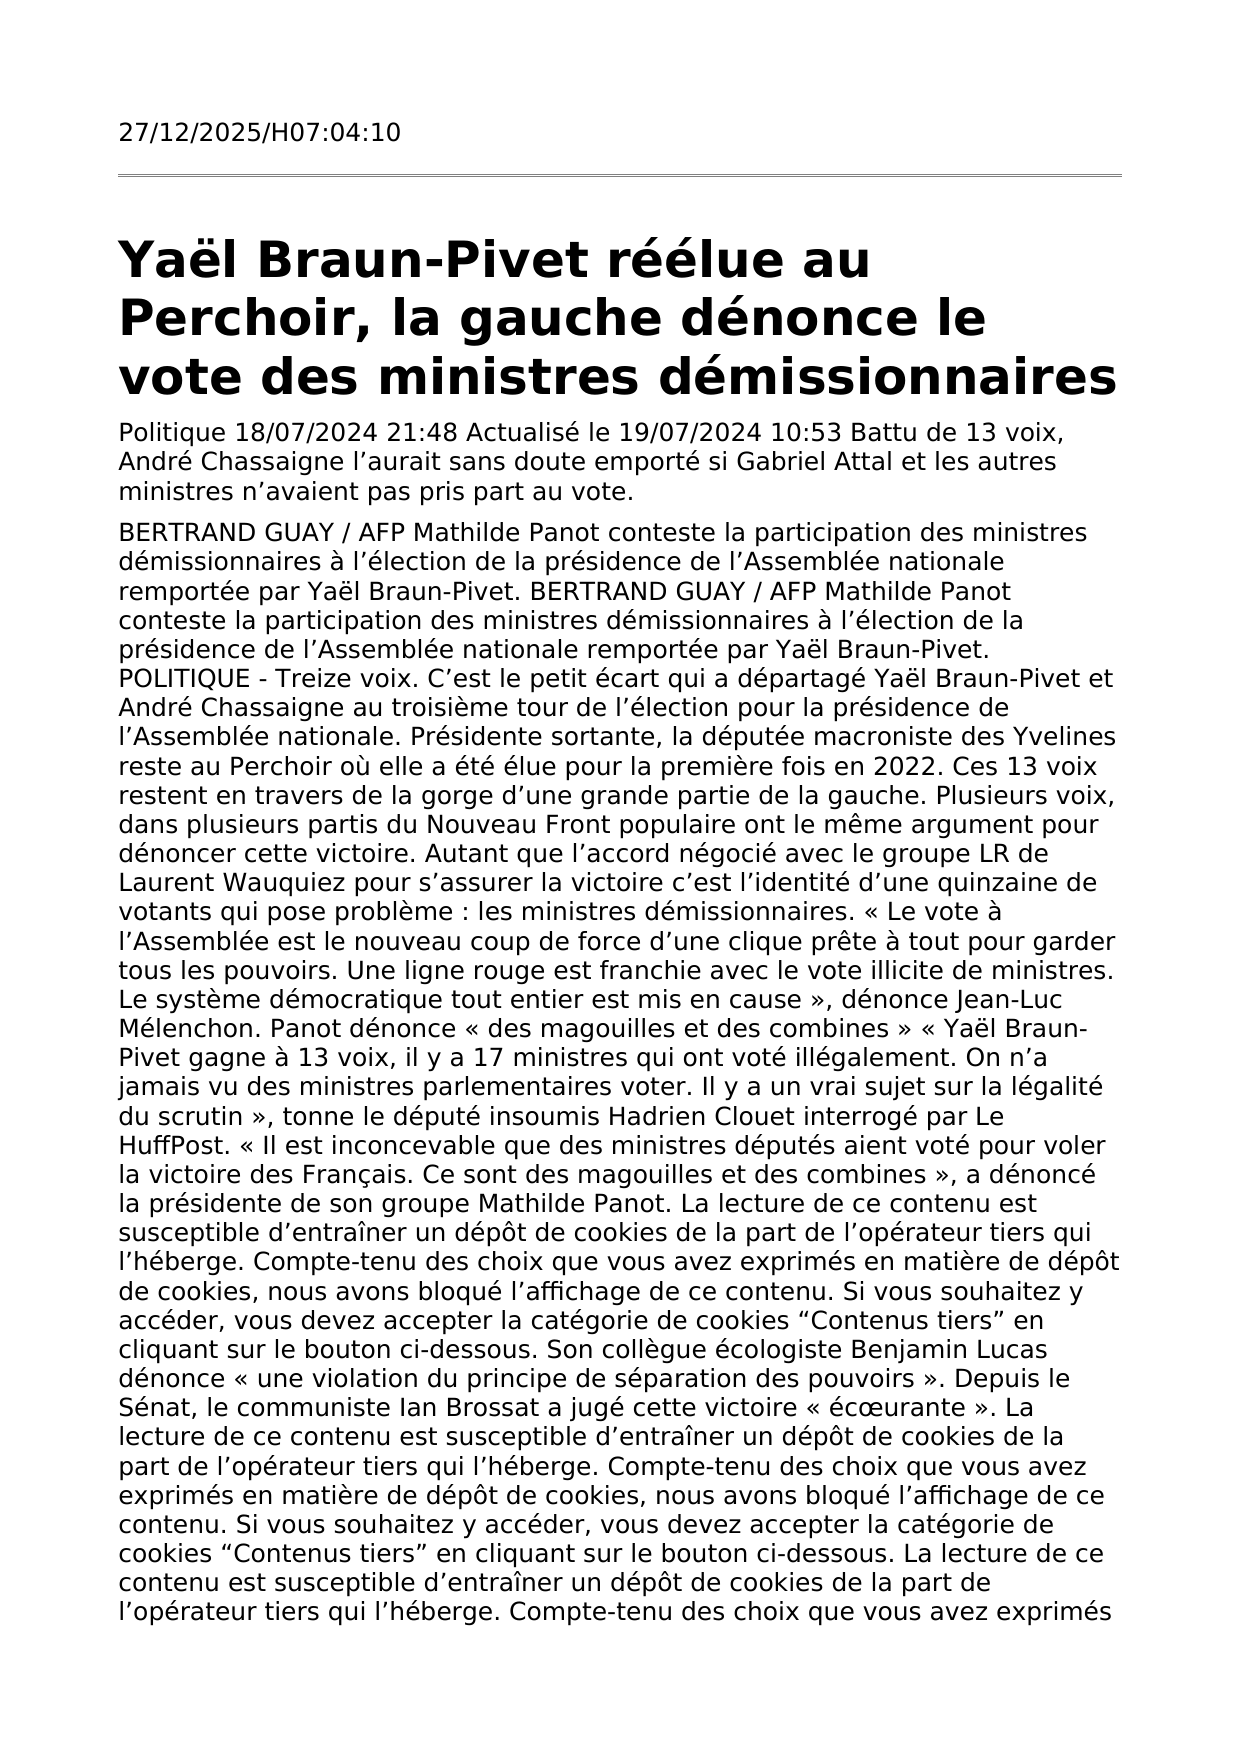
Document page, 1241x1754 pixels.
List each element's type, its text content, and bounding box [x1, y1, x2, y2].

subtitle Yaël Braun-Pivet réélue au Perchoir, la gauche dénonce le vote des ministres démissionnaires [118, 231, 1122, 406]
text BERTRAND GUAY / AFP Mathilde Panot conteste la participation des ministres démissionnaires à l’élection de la présidence de l’Assemblée nationale remportée par Yaël Braun-Pivet. BERTRAND GUAY / AFP Mathilde Panot conteste la participation des ministres démissionnaires à l’élection de la présidence de l’Assemblée nationale remportée par Yaël Braun-Pivet. POLITIQUE - Treize voix. C’est le petit écart qui a départagé Yaël Braun-Pivet et André Chassaigne au troisième tour de l’élection pour la présidence de l’Assemblée nationale. Présidente sortante, la députée macroniste des Yvelines reste au Perchoir où elle a été élue pour la première fois en 2022. Ces 13 voix restent en travers de la gorge d’une grande partie de la gauche. Plusieurs voix, dans plusieurs partis du Nouveau Front populaire ont le même argument pour dénoncer cette victoire. Autant que l’accord négocié avec le groupe LR de Laurent Wauquiez pour s’assurer la victoire c’est l’identité d’une quinzaine de votants qui pose problème : les ministres démissionnaires. « Le vote à l’Assemblée est le nouveau coup de force d’une clique prête à tout pour garder tous les pouvoirs. Une ligne rouge est franchie avec le vote illicite de ministres. Le système démocratique tout entier est mis en cause », dénonce Jean-Luc Mélenchon. Panot dénonce « des magouilles et des combines » « Yaël Braun-Pivet gagne à 13 voix, il y a 17 ministres qui ont voté illégalement. On n’a jamais vu des ministres parlementaires voter. Il y a un vrai sujet sur la légalité du scrutin », tonne le député insoumis Hadrien Clouet interrogé par Le HuffPost. « Il est inconcevable que des ministres députés aient voté pour voler la victoire des Français. Ce sont des magouilles et des combines », a dénoncé la présidente de son groupe Mathilde Panot. La lecture de ce contenu est susceptible d’entraîner un dépôt de cookies de la part de l’opérateur tiers qui l’héberge. Compte-tenu des choix que vous avez exprimés en matière de dépôt de cookies, nous avons bloqué l’affichage de ce contenu. Si vous souhaitez y accéder, vous devez accepter la catégorie de cookies “Contenus tiers” en cliquant sur le bouton ci-dessous. Son collègue écologiste Benjamin Lucas dénonce « une violation du principe de séparation des pouvoirs ». Depuis le Sénat, le communiste Ian Brossat a jugé cette victoire « écœurante ». La lecture de ce contenu est susceptible d’entraîner un dépôt de cookies de la part de l’opérateur tiers qui l’héberge. Compte-tenu des choix que vous avez exprimés en matière de dépôt de cookies, nous avons bloqué l’affichage de ce contenu. Si vous souhaitez y accéder, vous devez accepter la catégorie de cookies “Contenus tiers” en cliquant sur le bouton ci-dessous. La lecture de ce contenu est susceptible d’entraîner un dépôt de cookies de la part de l’opérateur tiers qui l’héberge. Compte-tenu des choix que vous avez exprimés [118, 518, 1122, 1627]
text Politique 18/07/2024 21:48 Actualisé le 19/07/2024 10:53 Battu de 13 voix, André Chassaigne l’aurait sans doute emporté si Gabriel Attal et les autres ministres n’avaient pas pris part au vote. [118, 418, 1122, 506]
text 27/12/2025/H07:04:10 [118, 118, 1122, 147]
